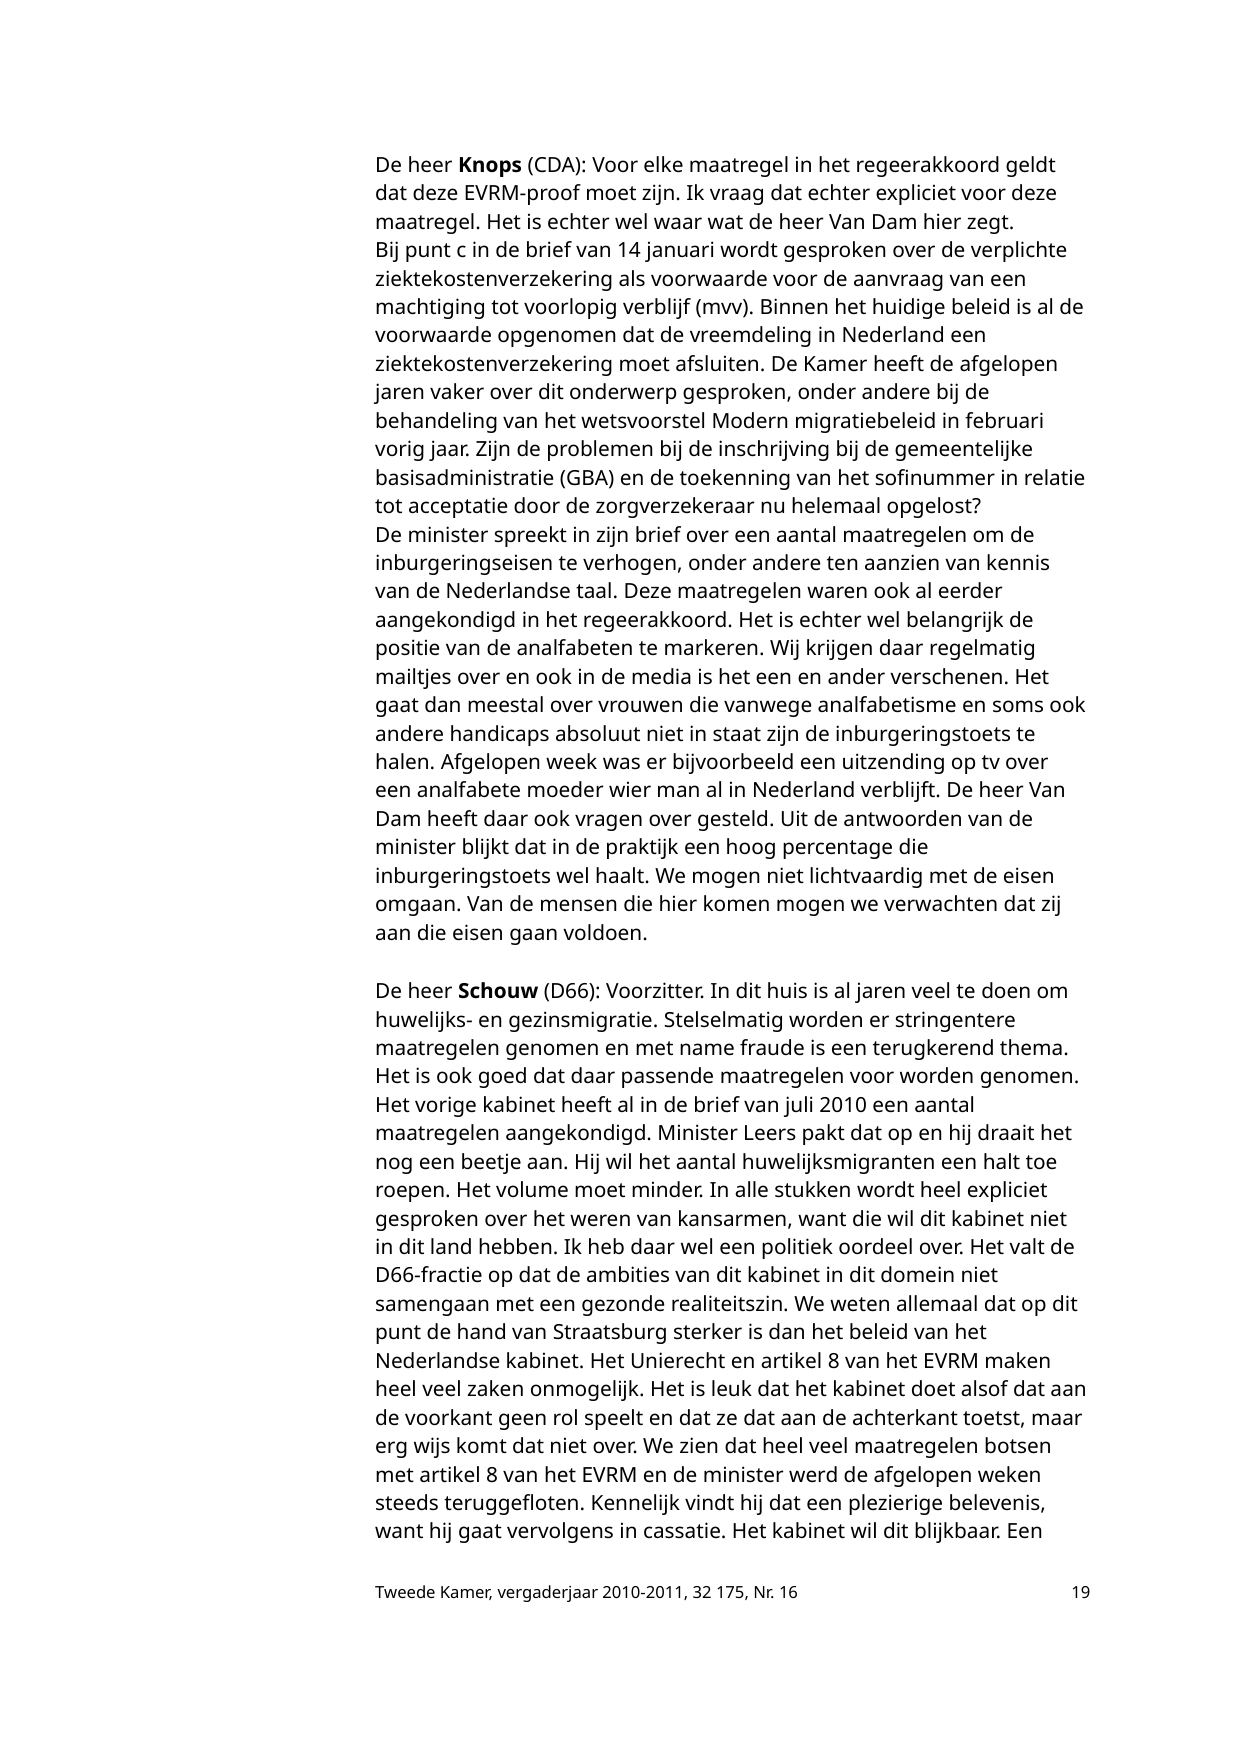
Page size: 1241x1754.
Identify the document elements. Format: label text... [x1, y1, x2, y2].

text De minister spreekt in zijn brief over een aantal maatregelen om de inburgeringseisen te verhogen, onder andere ten aanzien van kennis van de Nederlandse taal. Deze maatregelen waren ook al eerder aangekondigd in het regeerakkoord. Het is echter wel belangrijk de positie van de analfabeten te markeren. Wij krijgen daar regelmatig mailtjes over en ook in de media is het een en ander verschenen. Het gaat dan meestal over vrouwen die vanwege analfabetisme en soms ook andere handicaps absoluut niet in staat zijn de inburgeringstoets te halen. Afgelopen week was er bijvoorbeeld een uitzending op tv over een analfabete moeder wier man al in Nederland verblijft. De heer Van Dam heeft daar ook vragen over gesteld. Uit de antwoorden van de minister blijkt dat in de praktijk een hoog percentage die inburgeringstoets wel haalt. We mogen niet lichtvaardig met de eisen omgaan. Van de mensen die hier komen mogen we verwachten dat zij aan die eisen gaan voldoen. [375, 520, 1090, 946]
text De heer Schouw (D66): Voorzitter. In dit huis is al jaren veel te doen om huwelijks- en gezinsmigratie. Stelselmatig worden er stringentere maatregelen genomen en met name fraude is een terugkerend thema. Het is ook goed dat daar passende maatregelen voor worden genomen. Het vorige kabinet heeft al in de brief van juli 2010 een aantal maatregelen aangekondigd. Minister Leers pakt dat op en hij draait het nog een beetje aan. Hij wil het aantal huwelijksmigranten een halt toe roepen. Het volume moet minder. In alle stukken wordt heel expliciet gesproken over het weren van kansarmen, want die wil dit kabinet niet in dit land hebben. Ik heb daar wel een politiek oordeel over. Het valt de D66-fractie op dat de ambities van dit kabinet in dit domein niet samengaan met een gezonde realiteitszin. We weten allemaal dat op dit punt de hand van Straatsburg sterker is dan het beleid van het Nederlandse kabinet. Het Unierecht en artikel 8 van het EVRM maken heel veel zaken onmogelijk. Het is leuk dat het kabinet doet alsof dat aan de voorkant geen rol speelt en dat ze dat aan de achterkant toetst, maar erg wijs komt dat niet over. We zien dat heel veel maatregelen botsen met artikel 8 van het EVRM en de minister werd de afgelopen weken steeds teruggefloten. Kennelijk vindt hij dat een plezierige belevenis, want hij gaat vervolgens in cassatie. Het kabinet wil dit blijkbaar. Een [375, 976, 1090, 1545]
text De heer Knops (CDA): Voor elke maatregel in het regeerakkoord geldt dat deze EVRM-proof moet zijn. Ik vraag dat echter expliciet voor deze maatregel. Het is echter wel waar wat de heer Van Dam hier zegt. [375, 150, 1090, 235]
text Bij punt c in de brief van 14 januari wordt gesproken over de verplichte ziektekostenverzekering als voorwaarde voor de aanvraag van een machtiging tot voorlopig verblijf (mvv). Binnen het huidige beleid is al de voorwaarde opgenomen dat de vreemdeling in Nederland een ziektekostenverzekering moet afsluiten. De Kamer heeft de afgelopen jaren vaker over dit onderwerp gesproken, onder andere bij de behandeling van het wetsvoorstel Modern migratiebeleid in februari vorig jaar. Zijn de problemen bij de inschrijving bij de gemeentelijke basisadministratie (GBA) en de toekenning van het sofinummer in relatie tot acceptatie door de zorgverzekeraar nu helemaal opgelost? [375, 235, 1090, 520]
